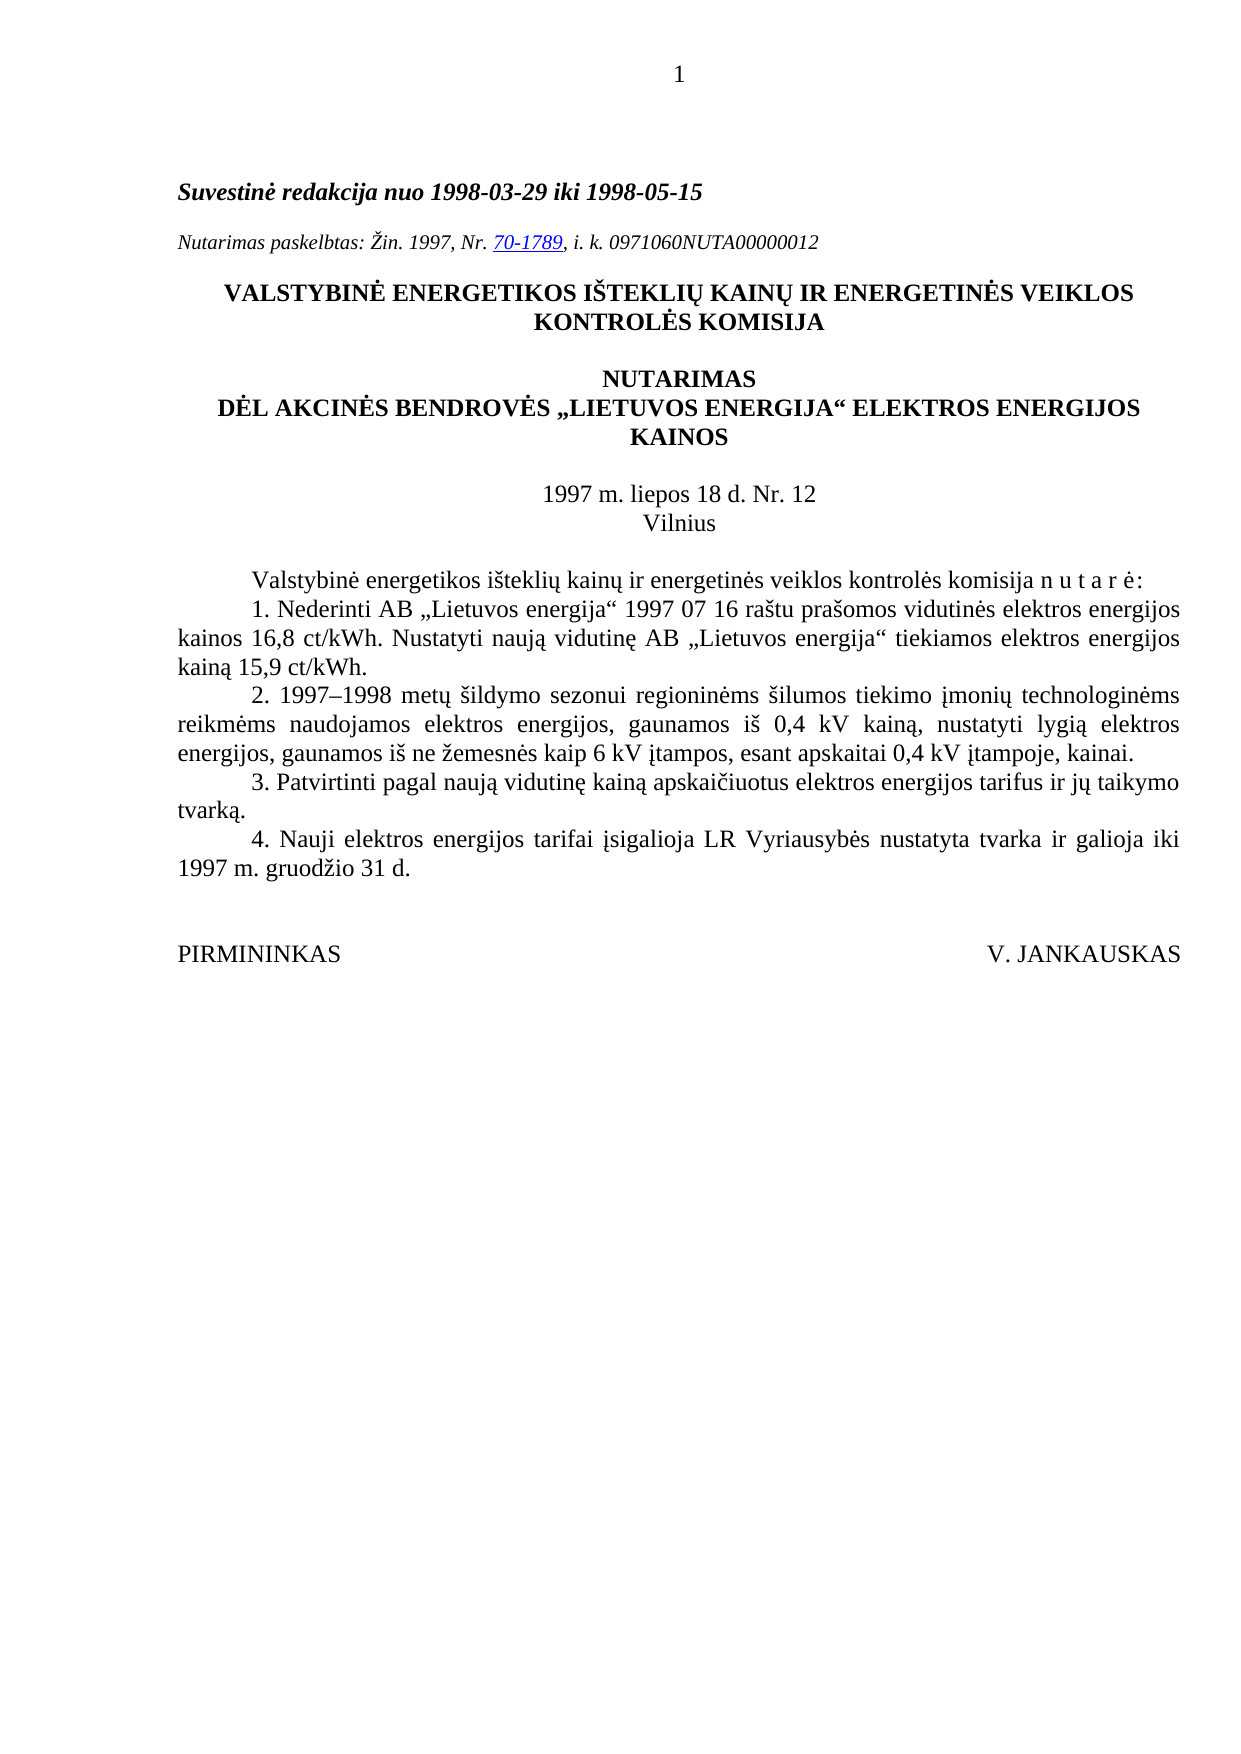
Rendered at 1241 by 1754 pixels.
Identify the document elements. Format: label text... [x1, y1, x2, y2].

text Nutarimas paskelbtas: Žin. 1997, Nr. 70-1789, i. k. 0971060NUTA00000012 [177, 230, 1181, 254]
text Valstybinė energetikos išteklių kainų ir energetinės veiklos kontrolės komisija nutarė: [177, 566, 1181, 594]
text 1. Nederinti AB „Lietuvos energija“ 1997 07 16 raštu prašomos vidutinės elektros energijos kainos 16,8 ct/kWh. Nustatyti naują vidutinę AB „Lietuvos energija“ tiekiamos elektros energijos kainą 15,9 ct/kWh. [177, 594, 1181, 681]
text Suvestinė redakcija nuo 1998-03-29 iki 1998-05-15 [177, 177, 1181, 206]
text 2. 1997–1998 metų šildymo sezonui regioninėms šilumos tiekimo įmonių technologinėms reikmėms naudojamos elektros energijos, gaunamos iš 0,4 kV kainą, nustatyti lygią elektros energijos, gaunamos iš ne žemesnės kaip 6 kV įtampos, esant apskaitai 0,4 kV įtampoje, kainai. [177, 681, 1181, 767]
text Vilnius [177, 508, 1181, 537]
text 3. Patvirtinti pagal naują vidutinę kainą apskaičiuotus elektros energijos tarifus ir jų taikymo tvarką. [177, 767, 1181, 824]
text VALSTYBINĖ ENERGETIKOS IŠTEKLIŲ KAINŲ IR ENERGETINĖS VEIKLOS KONTROLĖS KOMISIJA [177, 278, 1181, 336]
text DĖL AKCINĖS BENDROVĖS „LIETUVOS ENERGIJA“ ELEKTROS ENERGIJOS KAINOS [177, 393, 1181, 451]
text PIRMININKAS V. JANKAUSKAS [177, 939, 1181, 968]
text NUTARIMAS [177, 364, 1181, 393]
text 1997 m. liepos 18 d. Nr. 12 [177, 479, 1181, 508]
text 4. Nauji elektros energijos tarifai įsigalioja LR Vyriausybės nustatyta tvarka ir galioja iki 1997 m. gruodžio 31 d. [177, 824, 1181, 882]
